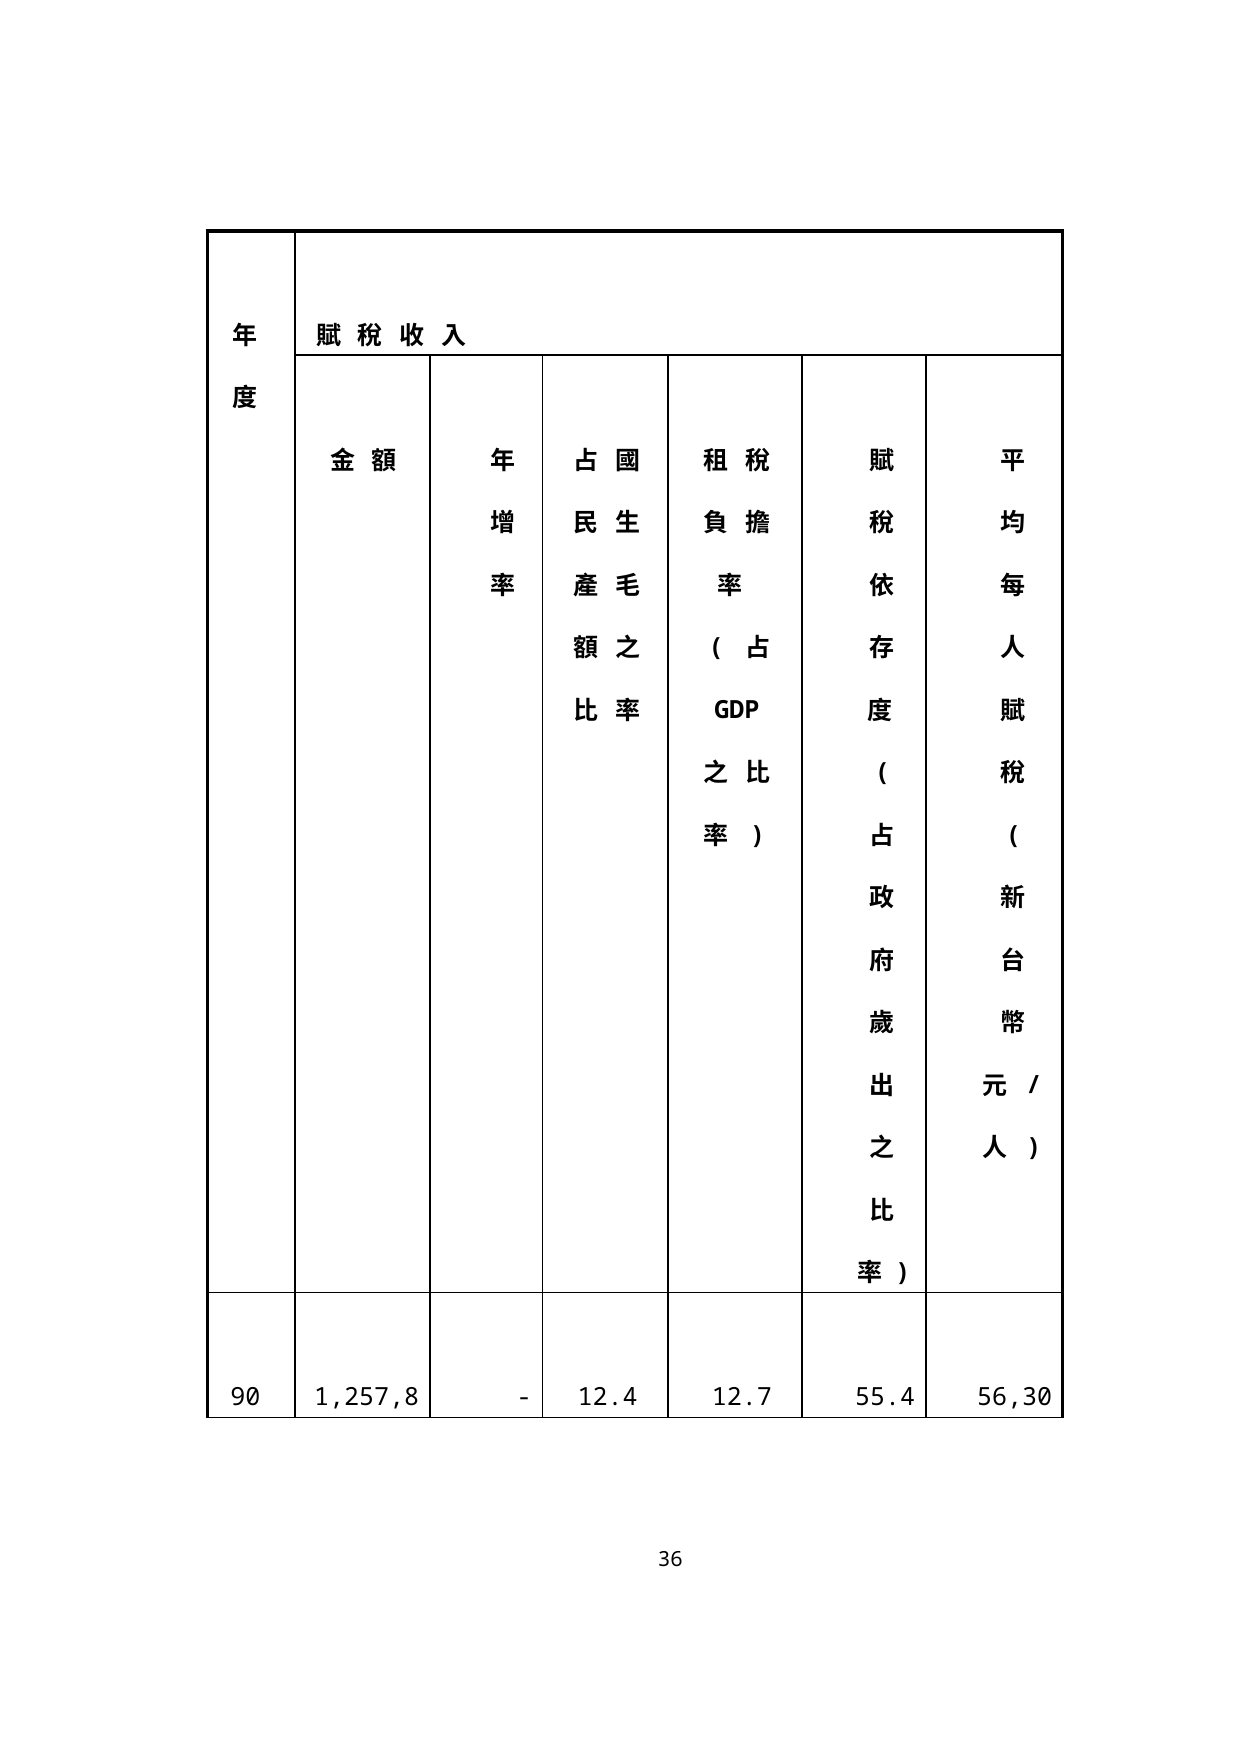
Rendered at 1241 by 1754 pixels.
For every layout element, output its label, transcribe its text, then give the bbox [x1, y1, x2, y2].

table_cell 56,30 [927, 1293, 1061, 1417]
table_header 年度 [209, 233, 294, 1292]
table_cell 占國民生產毛額之比率 [543, 356, 667, 1292]
table_cell [431, 1293, 542, 1417]
table_cell 90 [209, 1293, 294, 1417]
table_cell 12.4 [543, 1293, 667, 1417]
table_cell 賦稅依存度(占政府歲出之比率) [803, 356, 925, 1292]
table_cell 金額 [296, 356, 429, 1292]
table_cell 平均每人賦稅 (新台幣元/人) [927, 356, 1061, 1292]
table_cell 55.4 [803, 1293, 925, 1417]
table_cell 1,257,8 [296, 1293, 429, 1417]
table_cell 12.7 [669, 1293, 801, 1417]
table_header 賦稅收入 [296, 233, 1061, 354]
table_cell 租稅負擔率(占GDP之比率) [669, 356, 801, 1292]
table_cell 年增率 [431, 356, 542, 1292]
